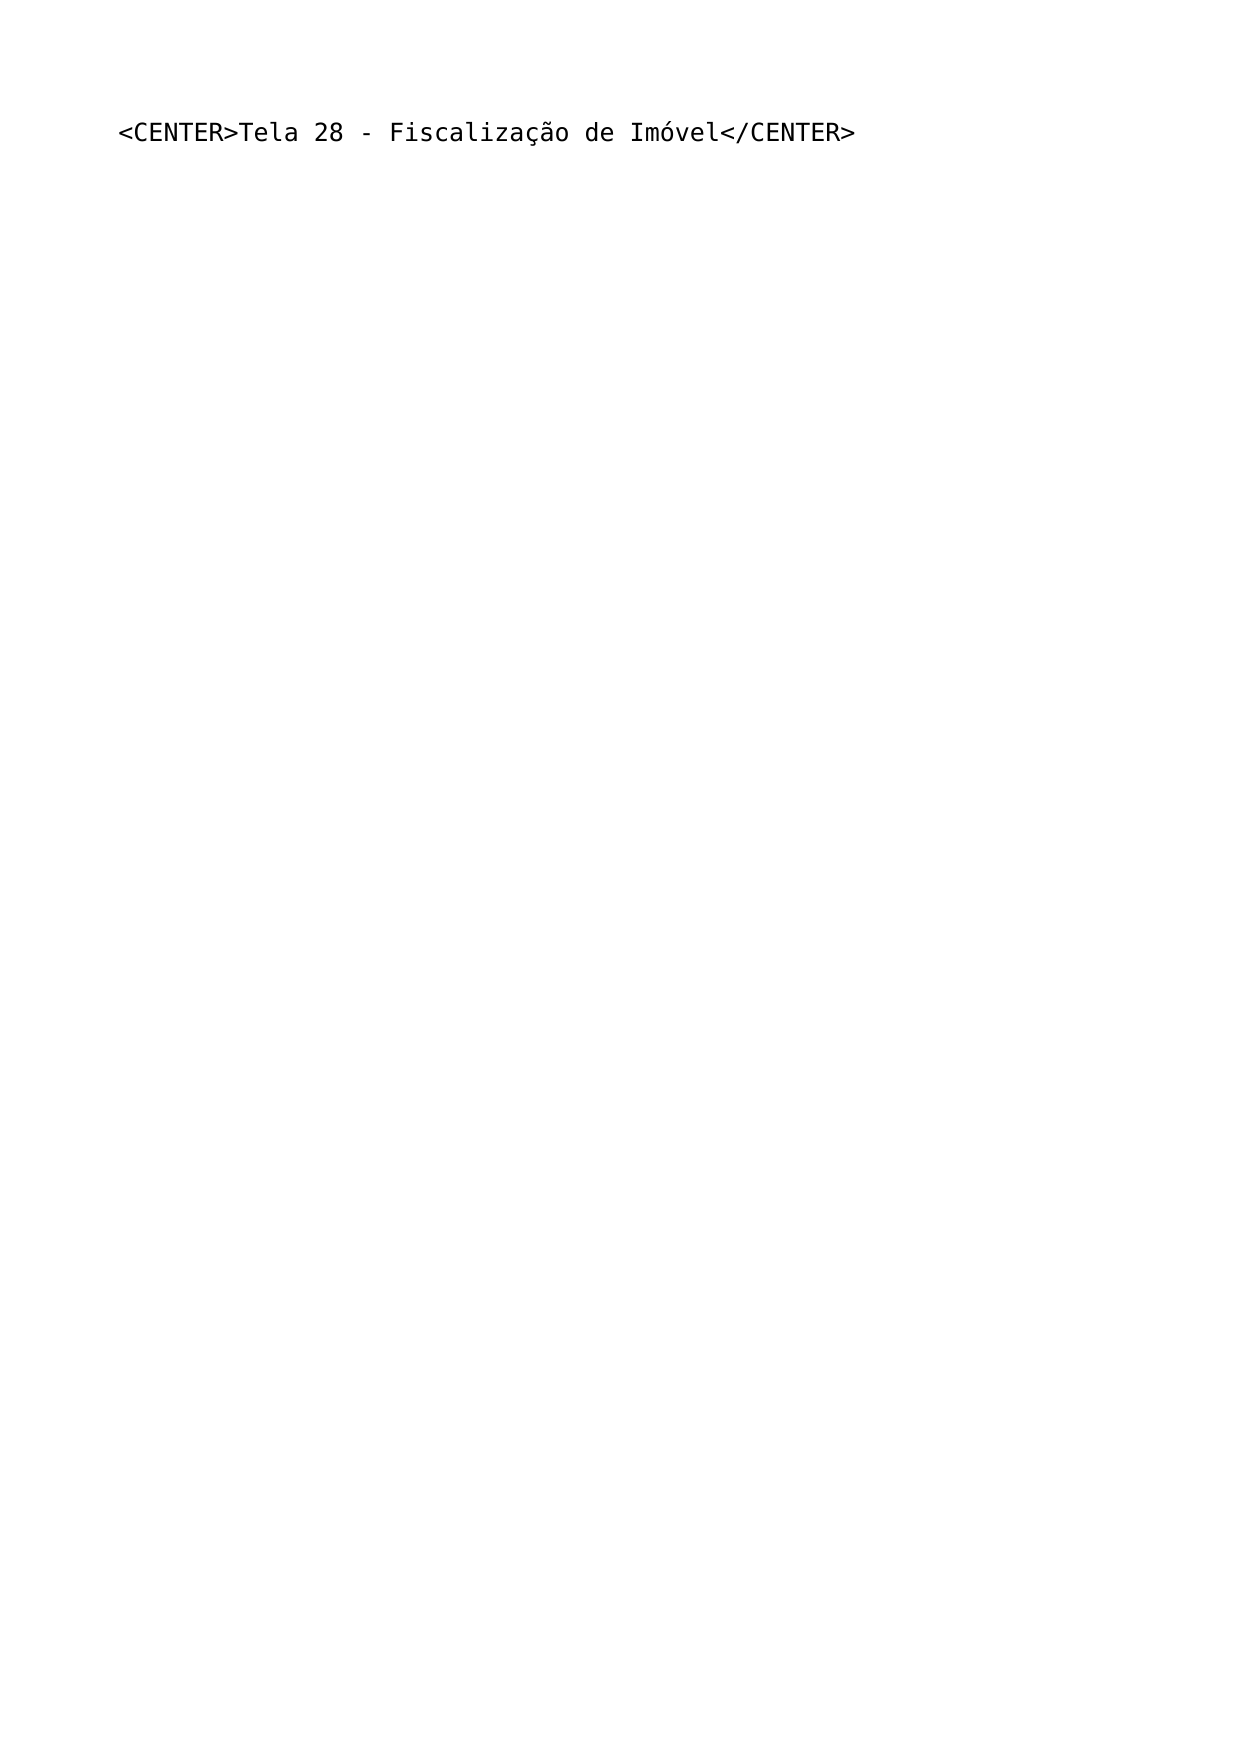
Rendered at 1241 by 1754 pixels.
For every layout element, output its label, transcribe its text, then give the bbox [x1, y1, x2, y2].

text <CENTER>Tela 28 - Fiscalização de Imóvel</CENTER> [118, 118, 1122, 147]
